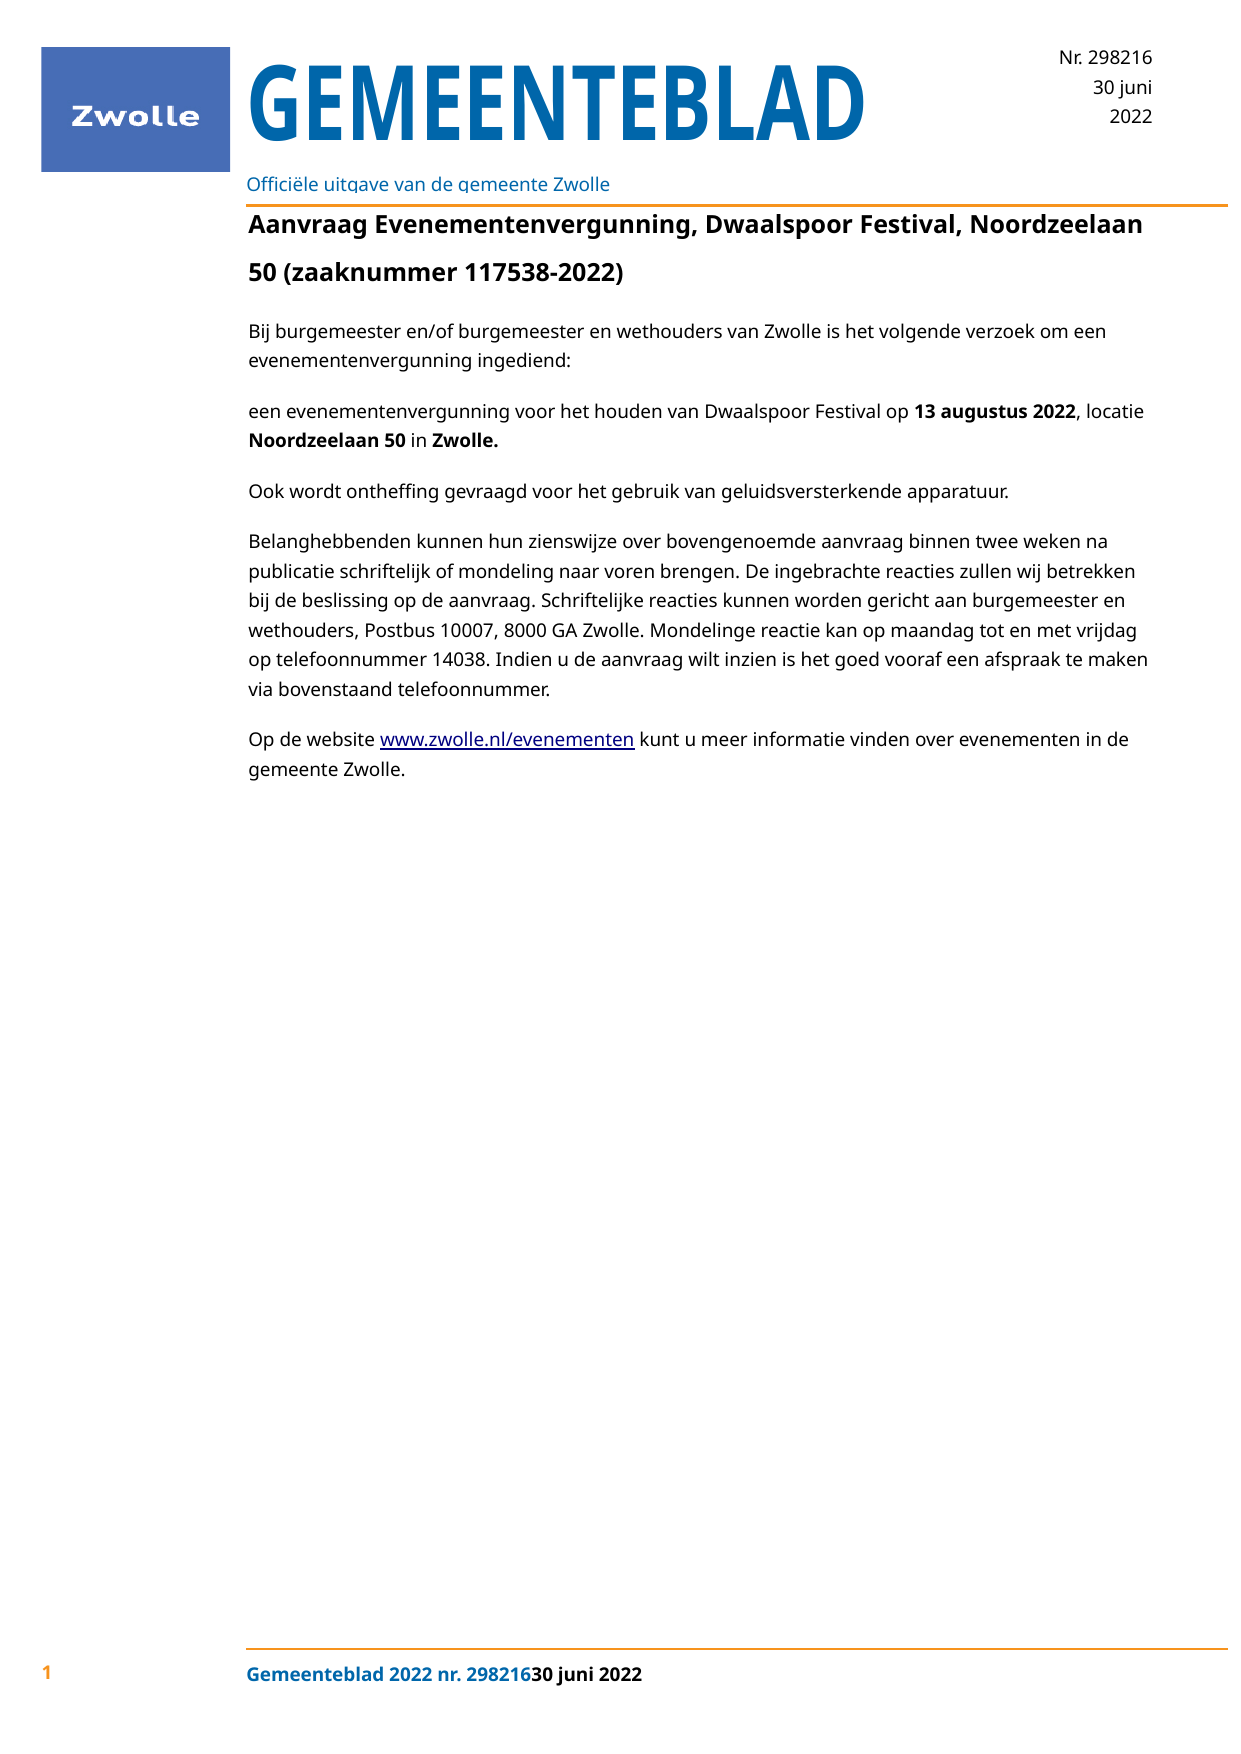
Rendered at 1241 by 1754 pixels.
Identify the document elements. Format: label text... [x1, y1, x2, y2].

text Op de website www.zwolle.nl/evenementen kunt u meer informatie vinden over evenementen in de gemeente Zwolle. [248, 727, 1152, 782]
text Aanvraag Evenementenvergunning, Dwaalspoor Festival, Noordzeelaan 50 (zaaknummer 117538-2022) [248, 207, 1152, 288]
text Bij burgemeester en/of burgemeester en wethouders van Zwolle is het volgende verzoek om een evenementenvergunning ingediend: [248, 318, 1152, 373]
picture [41, 47, 231, 172]
text Belanghebbenden kunnen hun zienswijze over bovengenoemde aanvraag binnen twee weken na publicatie schriftelijk of mondeling naar voren brengen. De ingebrachte reacties zullen wij betrekken bij de beslissing op de aanvraag. Schriftelijke reacties kunnen worden gericht aan burgemeester en wethouders, Postbus 10007, 8000 GA Zwolle. Mondelinge reactie kan op maandag tot en met vrijdag op telefoonnummer 14038. Indien u de aanvraag wilt inzien is het goed vooraf een afspraak te maken via bovenstaand telefoonnummer. [248, 528, 1152, 702]
text Ook wordt ontheffing gevraagd voor het gebruik van geluidsversterkende apparatuur. [248, 478, 1152, 504]
text een evenementenvergunning voor het houden van Dwaalspoor Festival op 13 augustus 2022, locatie Noordzeelaan 50 in Zwolle. [248, 398, 1152, 453]
